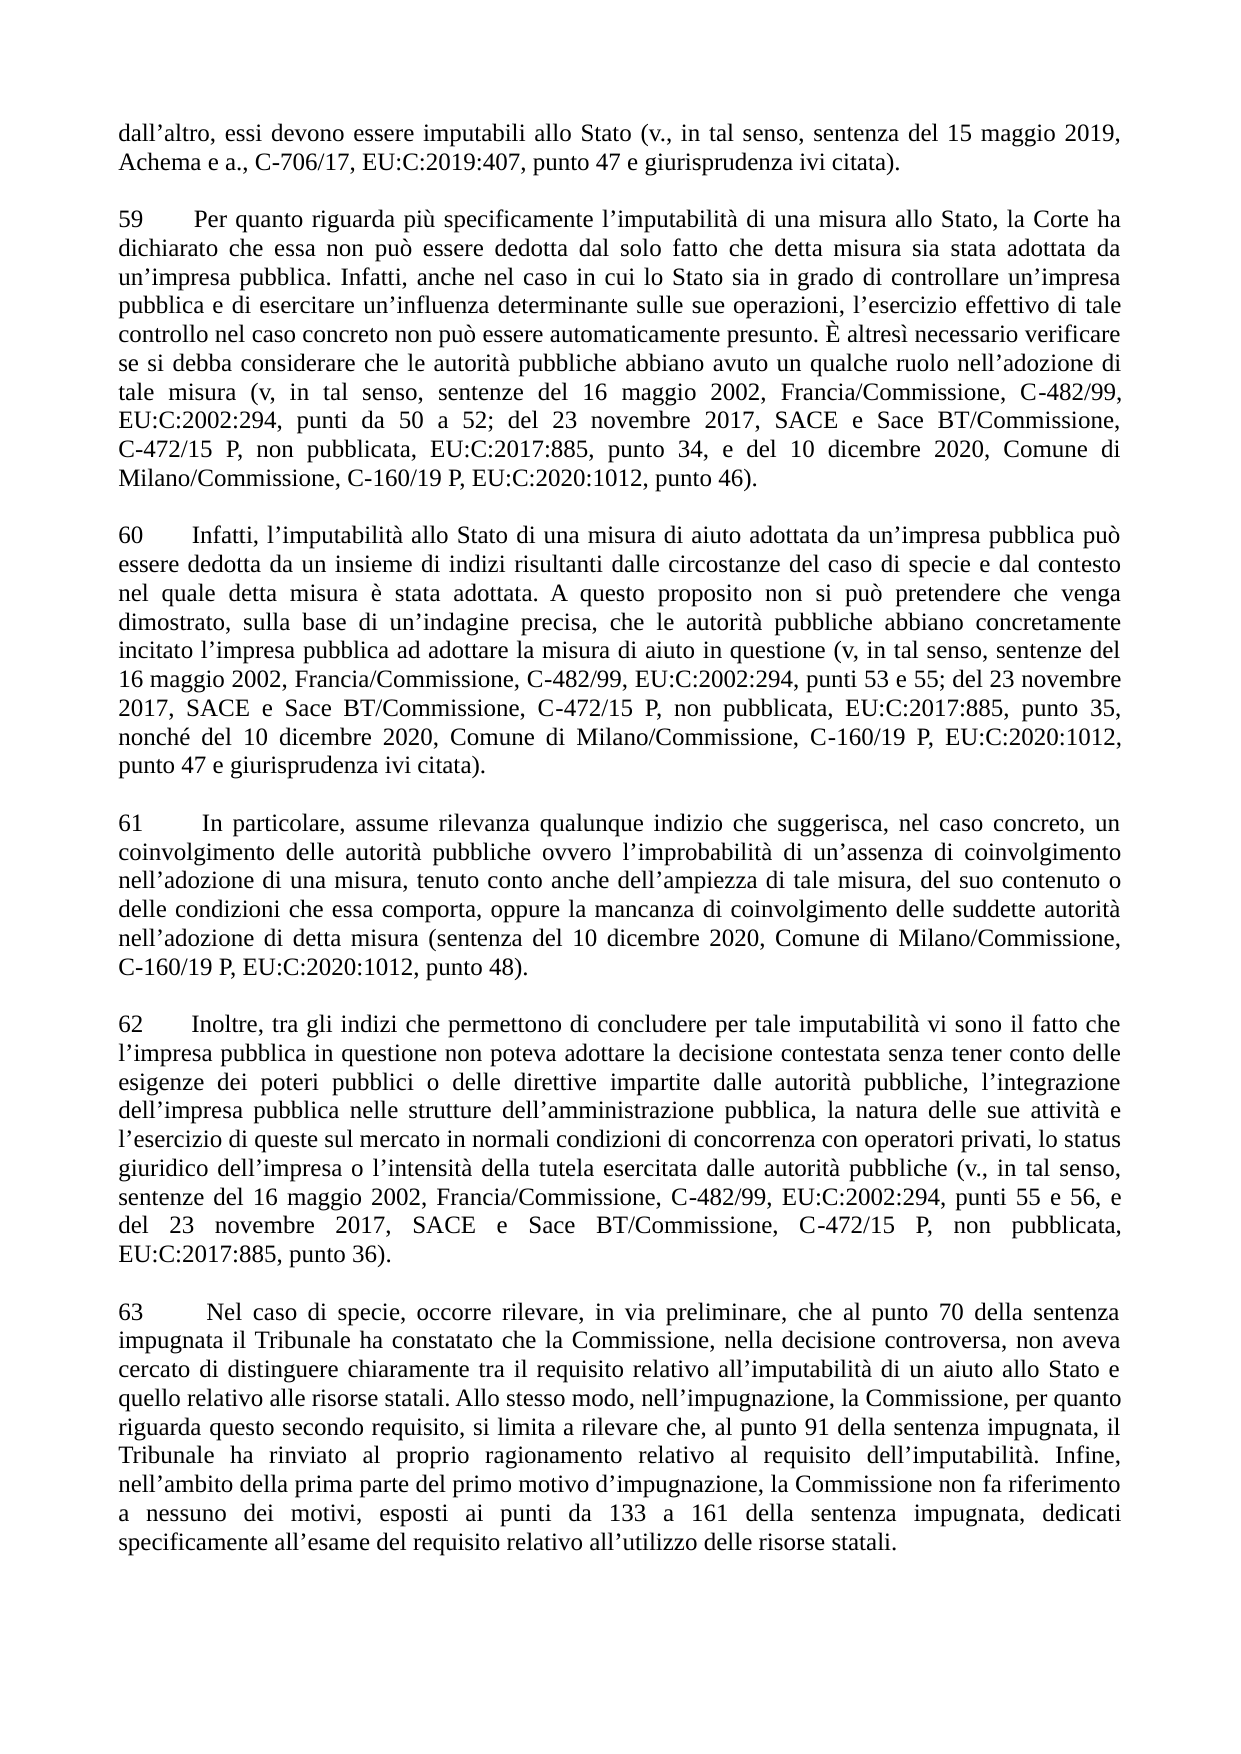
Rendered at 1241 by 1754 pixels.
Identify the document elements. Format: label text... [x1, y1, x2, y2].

text 61 In particolare, assume rilevanza qualunque indizio che suggerisca, nel caso concreto, un coinvolgimento delle autorità pubbliche ovvero l’improbabilità di un’assenza di coinvolgimento nell’adozione di una misura, tenuto conto anche dell’ampiezza di tale misura, del suo contenuto o delle condizioni che essa comporta, oppure la mancanza di coinvolgimento delle suddette autorità nell’adozione di detta misura (sentenza del 10 dicembre 2020, Comune di Milano/Commissione, C‑160/19 P, EU:C:2020:1012, punto 48). [118, 808, 1122, 981]
text 62 Inoltre, tra gli indizi che permettono di concludere per tale imputabilità vi sono il fatto che l’impresa pubblica in questione non poteva adottare la decisione contestata senza tener conto delle esigenze dei poteri pubblici o delle direttive impartite dalle autorità pubbliche, l’integrazione dell’impresa pubblica nelle strutture dell’amministrazione pubblica, la natura delle sue attività e l’esercizio di queste sul mercato in normali condizioni di concorrenza con operatori privati, lo status giuridico dell’impresa o l’intensità della tutela esercitata dalle autorità pubbliche (v., in tal senso, sentenze del 16 maggio 2002, Francia/Commissione, C‑482/99, EU:C:2002:294, punti 55 e 56, e del 23 novembre 2017, SACE e Sace BT/Commissione, C‑472/15 P, non pubblicata, EU:C:2017:885, punto 36). [118, 1009, 1122, 1268]
text 60 Infatti, l’imputabilità allo Stato di una misura di aiuto adottata da un’impresa pubblica può essere dedotta da un insieme di indizi risultanti dalle circostanze del caso di specie e dal contesto nel quale detta misura è stata adottata. A questo proposito non si può pretendere che venga dimostrato, sulla base di un’indagine precisa, che le autorità pubbliche abbiano concretamente incitato l’impresa pubblica ad adottare la misura di aiuto in questione (v, in tal senso, sentenze del 16 maggio 2002, Francia/Commissione, C‑482/99, EU:C:2002:294, punti 53 e 55; del 23 novembre 2017, SACE e Sace BT/Commissione, C‑472/15 P, non pubblicata, EU:C:2017:885, punto 35, nonché del 10 dicembre 2020, Comune di Milano/Commissione, C‑160/19 P, EU:C:2020:1012, punto 47 e giurisprudenza ivi citata). [118, 521, 1122, 779]
text dall’altro, essi devono essere imputabili allo Stato (v., in tal senso, sentenza del 15 maggio 2019, Achema e a., C‑706/17, EU:C:2019:407, punto 47 e giurisprudenza ivi citata). [118, 118, 1122, 176]
text 63 Nel caso di specie, occorre rilevare, in via preliminare, che al punto 70 della sentenza impugnata il Tribunale ha constatato che la Commissione, nella decisione controversa, non aveva cercato di distinguere chiaramente tra il requisito relativo all’imputabilità di un aiuto allo Stato e quello relativo alle risorse statali. Allo stesso modo, nell’impugnazione, la Commissione, per quanto riguarda questo secondo requisito, si limita a rilevare che, al punto 91 della sentenza impugnata, il Tribunale ha rinviato al proprio ragionamento relativo al requisito dell’imputabilità. Infine, nell’ambito della prima parte del primo motivo d’impugnazione, la Commissione non fa riferimento a nessuno dei motivi, esposti ai punti da 133 a 161 della sentenza impugnata, dedicati specificamente all’esame del requisito relativo all’utilizzo delle risorse statali. [118, 1297, 1122, 1556]
text 59 Per quanto riguarda più specificamente l’imputabilità di una misura allo Stato, la Corte ha dichiarato che essa non può essere dedotta dal solo fatto che detta misura sia stata adottata da un’impresa pubblica. Infatti, anche nel caso in cui lo Stato sia in grado di controllare un’impresa pubblica e di esercitare un’influenza determinante sulle sue operazioni, l’esercizio effettivo di tale controllo nel caso concreto non può essere automaticamente presunto. È altresì necessario verificare se si debba considerare che le autorità pubbliche abbiano avuto un qualche ruolo nell’adozione di tale misura (v, in tal senso, sentenze del 16 maggio 2002, Francia/Commissione, C‑482/99, EU:C:2002:294, punti da 50 a 52; del 23 novembre 2017, SACE e Sace BT/Commissione, C‑472/15 P, non pubblicata, EU:C:2017:885, punto 34, e del 10 dicembre 2020, Comune di Milano/Commissione, C‑160/19 P, EU:C:2020:1012, punto 46). [118, 204, 1122, 492]
